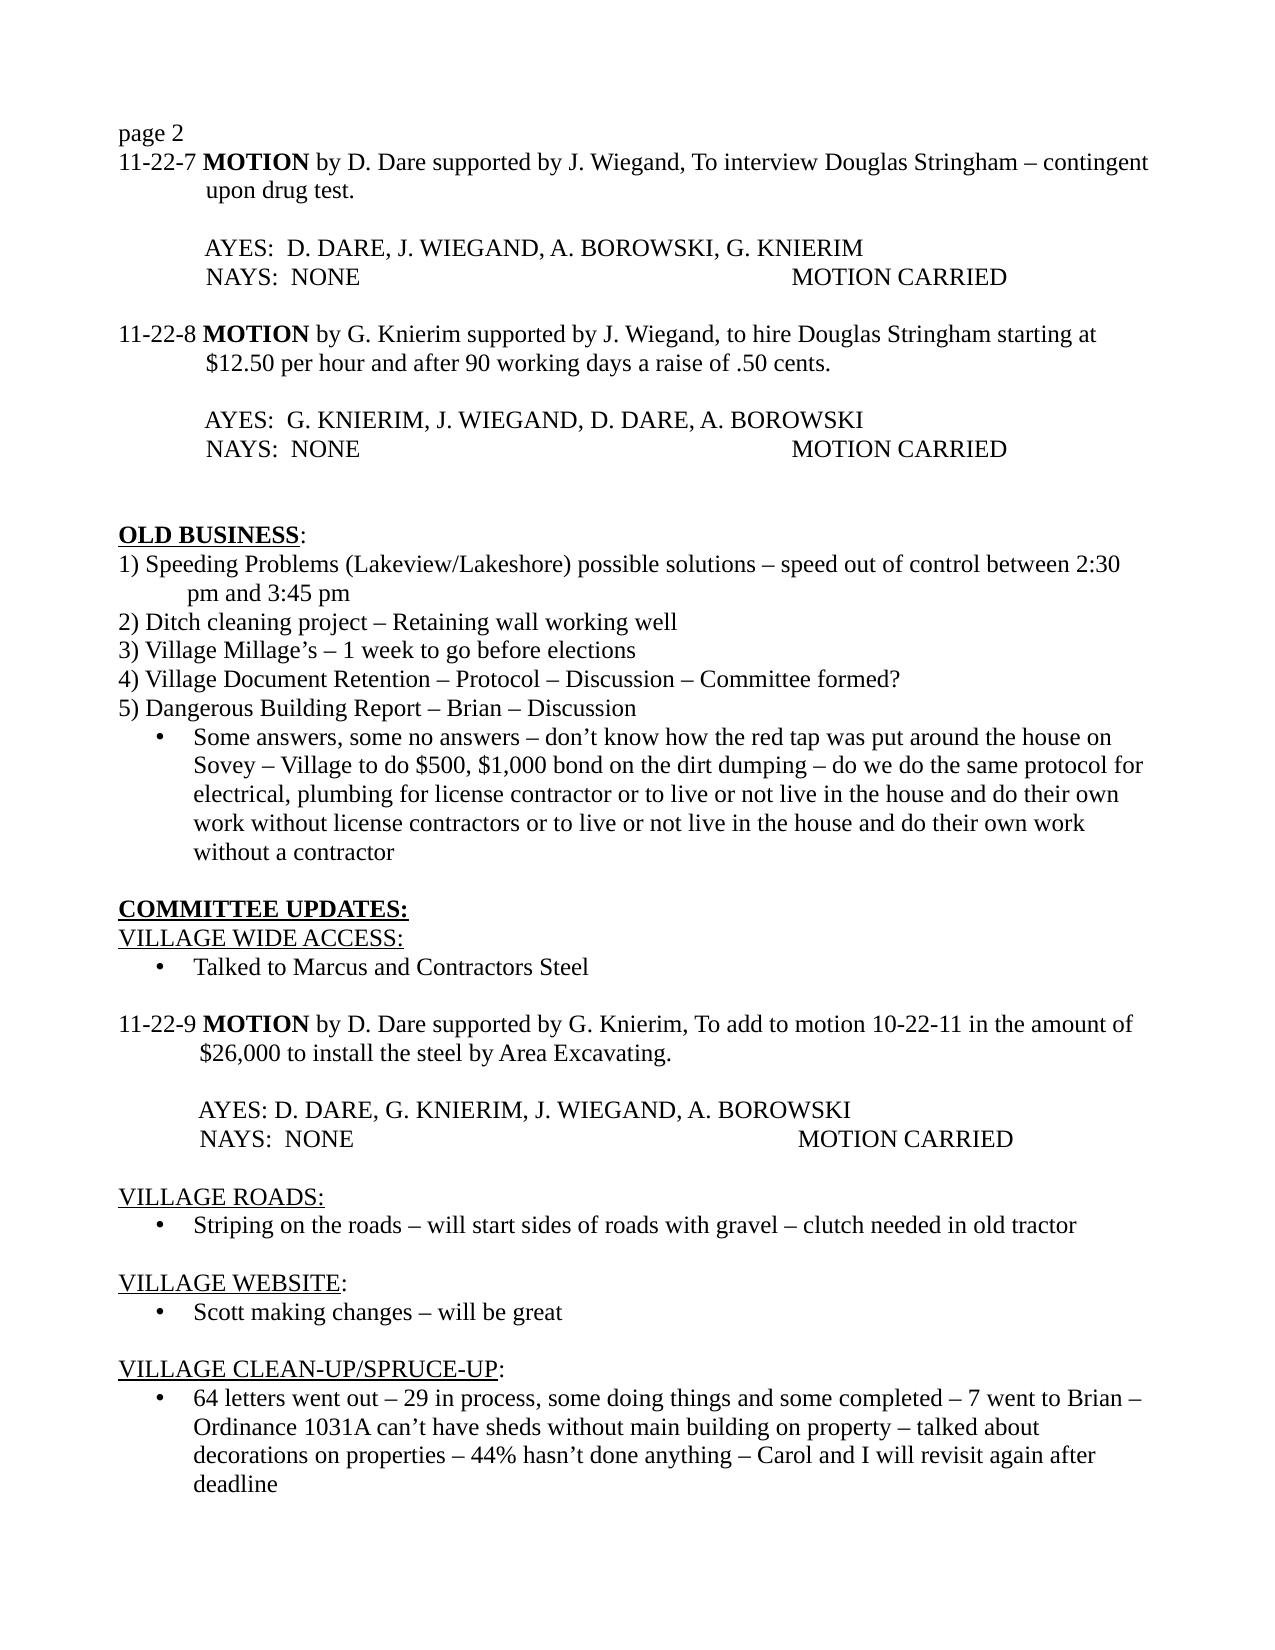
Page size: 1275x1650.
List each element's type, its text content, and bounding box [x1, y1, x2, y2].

text $12.50 per hour and after 90 working days a raise of .50 cents. [118, 348, 1157, 377]
text AYES: G. KNIERIM, J. WIEGAND, D. DARE, A. BOROWSKI [118, 406, 1157, 434]
text 11-22-9 MOTION by D. Dare supported by G. Knierim, To add to motion 10-22-11 in the amount of [118, 1009, 1157, 1038]
text 2) Ditch cleaning project – Retaining wall working well [118, 607, 1157, 636]
text OLD BUSINESS: [118, 521, 1157, 549]
text upon drug test. [118, 176, 1157, 204]
text page 2 [118, 118, 1157, 147]
text VILLAGE WIDE ACCESS: [118, 923, 1157, 952]
list Some answers, some no answers – don’t know how the red tap was put around the house on Sovey – Village to do $500, $1,000 bond on the dirt dumping – do we do the same protocol for electrical, plumbing for license contractor or to live or not live in the house and do their own work without license contractors or to live or not live in the house and do their own work without a contractor [156, 722, 1157, 866]
text 11-22-7 MOTION by D. Dare supported by J. Wiegand, To interview Douglas Stringham – contingent [118, 147, 1157, 176]
text 5) Dangerous Building Report – Brian – Discussion [118, 693, 1157, 722]
text 3) Village Millage’s – 1 week to go before elections [118, 636, 1157, 664]
text pm and 3:45 pm [118, 578, 1157, 607]
list 64 letters went out – 29 in process, some doing things and some completed – 7 went to Brian – Ordinance 1031A can’t have sheds without main building on property – talked about decorations on properties – 44% hasn’t done anything – Carol and I will revisit again after deadline [156, 1383, 1157, 1498]
text VILLAGE WEBSITE: [118, 1268, 1157, 1297]
list Scott making changes – will be great [156, 1297, 1157, 1326]
text NAYS: NONE MOTION CARRIED [118, 434, 1157, 463]
text AYES: D. DARE, G. KNIERIM, J. WIEGAND, A. BOROWSKI [118, 1096, 1157, 1124]
text NAYS: NONE MOTION CARRIED [118, 1124, 1157, 1153]
text $26,000 to install the steel by Area Excavating. [118, 1038, 1157, 1067]
text NAYS: NONE MOTION CARRIED [118, 262, 1157, 291]
list Talked to Marcus and Contractors Steel [156, 952, 1157, 981]
text VILLAGE CLEAN-UP/SPRUCE-UP: [118, 1354, 1157, 1383]
text VILLAGE ROADS: [118, 1182, 1157, 1211]
text AYES: D. DARE, J. WIEGAND, A. BOROWSKI, G. KNIERIM [118, 233, 1157, 262]
text COMMITTEE UPDATES: [118, 894, 1157, 923]
list Striping on the roads – will start sides of roads with gravel – clutch needed in old tractor [156, 1211, 1157, 1239]
text 11-22-8 MOTION by G. Knierim supported by J. Wiegand, to hire Douglas Stringham starting at [118, 319, 1157, 348]
text 4) Village Document Retention – Protocol – Discussion – Committee formed? [118, 664, 1157, 693]
text 1) Speeding Problems (Lakeview/Lakeshore) possible solutions – speed out of control between 2:30 [118, 549, 1157, 578]
